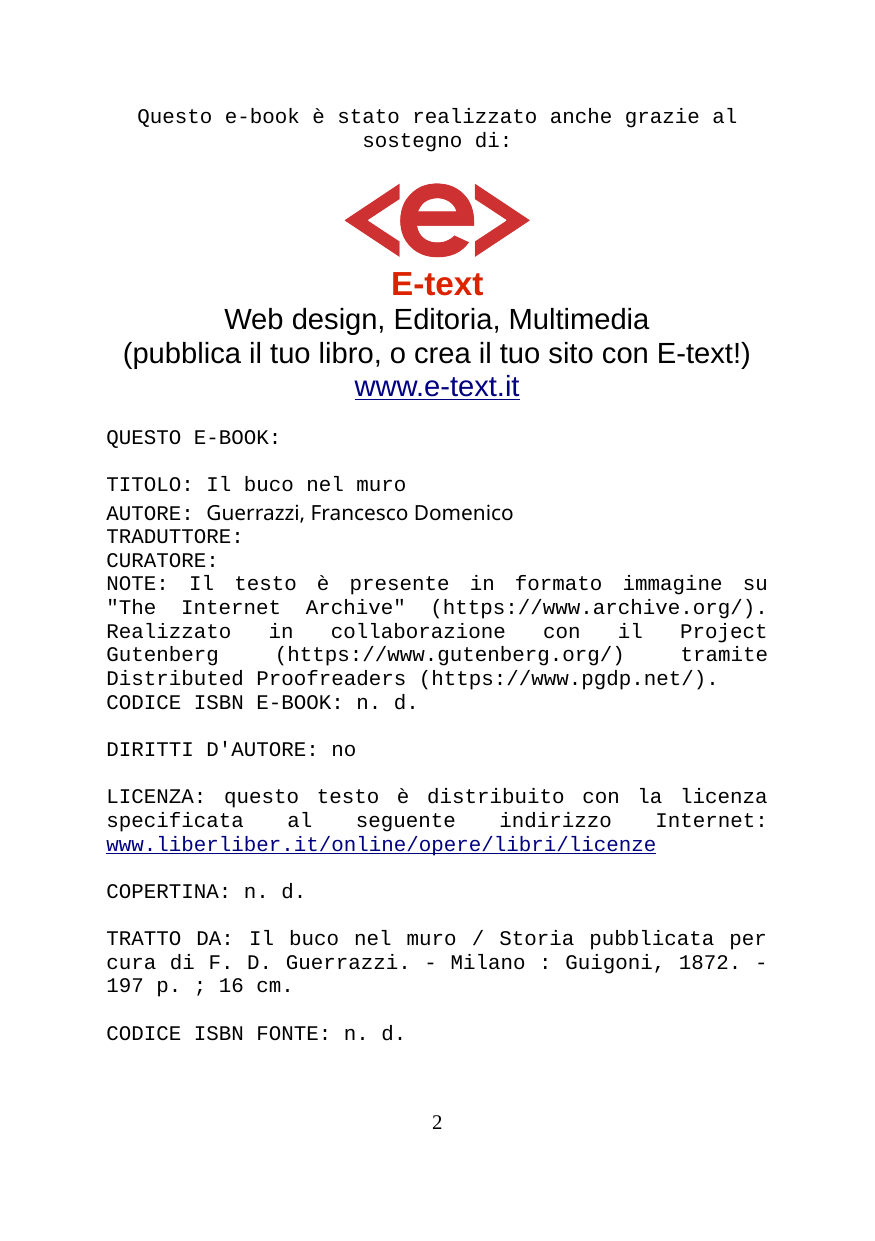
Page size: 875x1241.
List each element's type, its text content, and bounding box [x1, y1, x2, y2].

text Web design, Editoria, Multimedia [106, 302, 768, 336]
picture [343, 183, 531, 258]
text (pubblica il tuo libro, o crea il tuo sito con E-text!) [106, 336, 768, 369]
text www.e-text.it [106, 369, 768, 403]
text AUTORE: Guerrazzi, Francesco Domenico [106, 498, 768, 526]
text E-text [106, 264, 768, 302]
text Questo e-book è stato realizzato anche grazie al sostegno di: [106, 106, 768, 153]
text NOTE: Il testo è presente in formato immagine su "The Internet Archive" (https://www.archive.org/). Realizzato in collaborazione con il Project Gutenberg (https://www.gutenberg.org/) tramite Distributed Proofreaders (https://www.pgdp.net/). [106, 573, 768, 692]
text LICENZA: questo testo è distribuito con la licenza specificata al seguente indirizzo Internet: www.liberliber.it/online/opere/libri/licenze [106, 786, 768, 857]
text TRADUTTORE: [106, 526, 768, 550]
text TITOLO: Il buco nel muro [106, 474, 768, 498]
text CURATORE: [106, 550, 768, 573]
text COPERTINA: n. d. [106, 881, 768, 904]
text CODICE ISBN FONTE: n. d. [106, 1023, 768, 1046]
text DIRITTI D'AUTORE: no [106, 739, 768, 763]
text TRATTO DA: Il buco nel muro / Storia pubblicata per cura di F. D. Guerrazzi. - Milano : Guigoni, 1872. - 197 p. ; 16 cm. [106, 928, 768, 999]
text CODICE ISBN E-BOOK: n. d. [106, 692, 768, 715]
text QUESTO E-BOOK: [106, 427, 768, 450]
